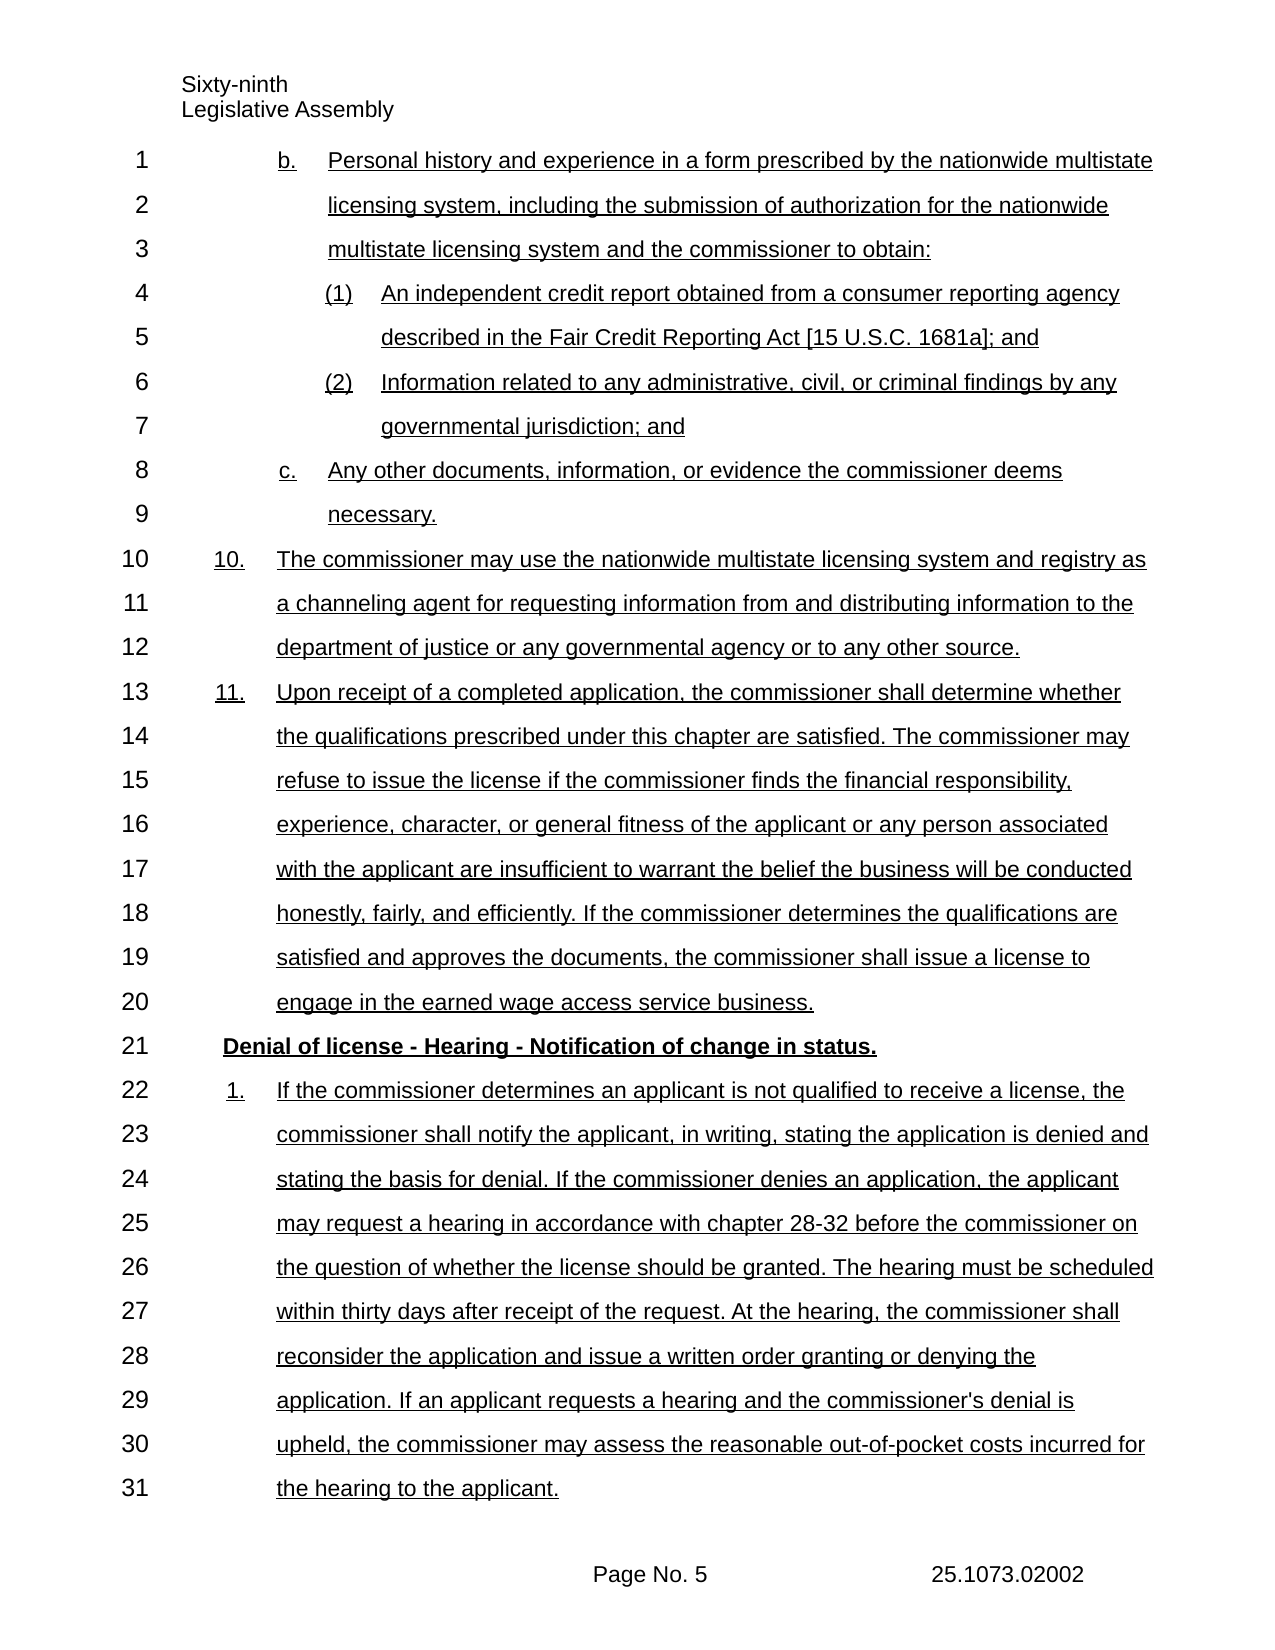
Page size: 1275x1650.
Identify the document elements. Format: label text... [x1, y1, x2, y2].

text b. Personal history and experience in a form prescribed by the nationwide multistate licensing system, including the submission of authorization for the nationwide multistate licensing system and the commissioner to obtain: [181, 133, 1154, 266]
text 10. The commissioner may use the nationwide multistate licensing system and registry as a channeling agent for requesting information from and distributing information to the department of justice or any governmental agency or to any other source. [181, 532, 1154, 664]
text c. Any other documents, information, or evidence the commissioner deems necessary. [181, 443, 1154, 532]
text 1. If the commissioner determines an applicant is not qualified to receive a license, the commissioner shall notify the applicant, in writing, stating the application is denied and stating the basis for denial. If the commissioner denies an application, the applicant may request a hearing in accordance with chapter 28‑32 before the commissioner on the question of whether the license should be granted. The hearing must be scheduled within thirty days after receipt of the request. At the hearing, the commissioner shall reconsider the application and issue a written order granting or denying the application. If an applicant requests a hearing and the commissioner's denial is upheld, the commissioner may assess the reasonable out‑of-pocket costs incurred for the hearing to the applicant. [181, 1063, 1154, 1506]
text 11. Upon receipt of a completed application, the commissioner shall determine whether the qualifications prescribed under this chapter are satisfied. The commissioner may refuse to issue the license if the commissioner finds the financial responsibility, experience, character, or general fitness of the applicant or any person associated with the applicant are insufficient to warrant the belief the business will be conducted honestly, fairly, and efficiently. If the commissioner determines the qualifications are satisfied and approves the documents, the commissioner shall issue a license to engage in the earned wage access service business. [181, 664, 1154, 1019]
subtitle Denial of license - Hearing ‑ Notification of change in status. [181, 1019, 1154, 1063]
text (1) An independent credit report obtained from a consumer reporting agency described in the Fair Credit Reporting Act [15 U.S.C. 1681a]; and [181, 266, 1154, 355]
text (2) Information related to any administrative, civil, or criminal findings by any governmental jurisdiction; and [181, 355, 1154, 443]
